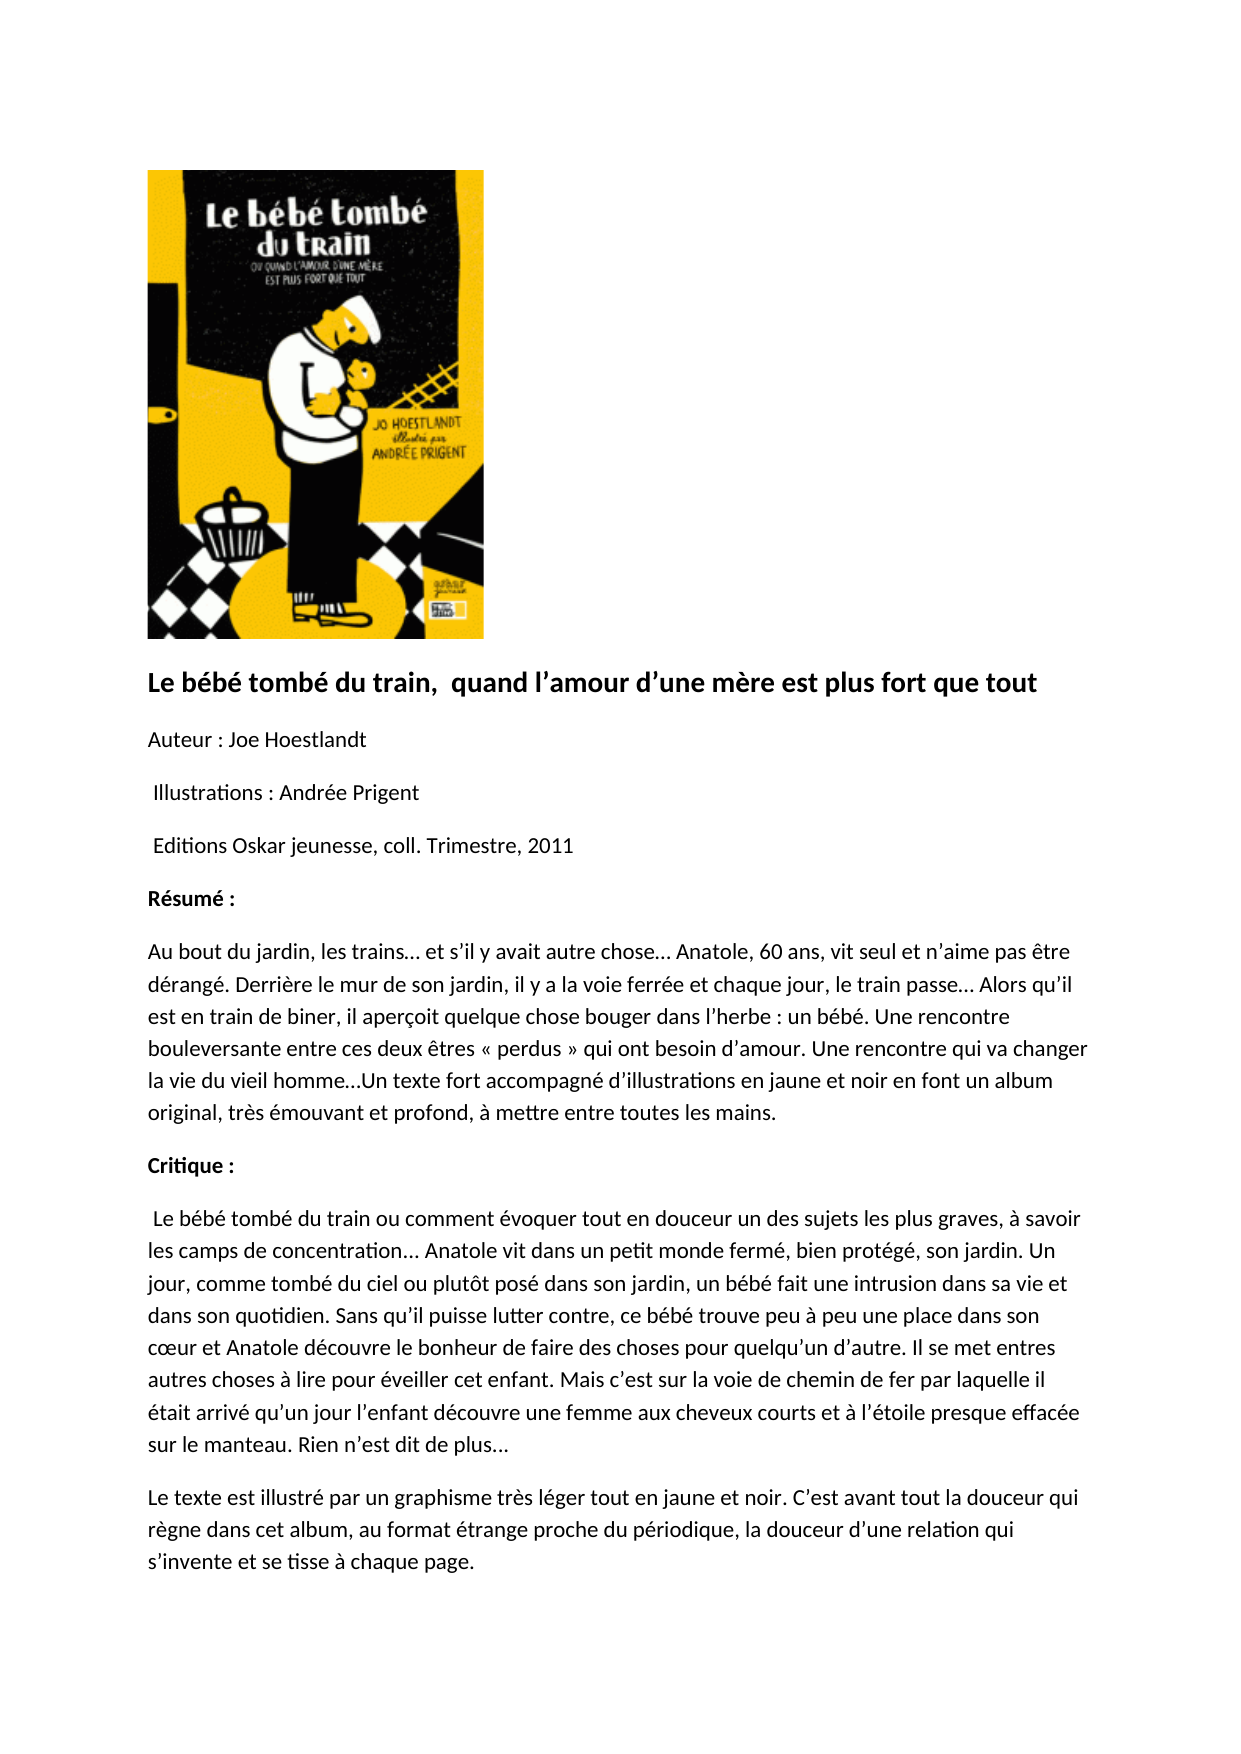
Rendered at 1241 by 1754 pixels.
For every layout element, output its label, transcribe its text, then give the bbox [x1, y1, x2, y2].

text Le texte est illustré par un graphisme très léger tout en jaune et noir. C’est avant tout la douceur qui règne dans cet album, au format étrange proche du périodique, la douceur d’une relation qui s’invente et se tisse à chaque page. [148, 1483, 1093, 1575]
text Auteur : Joe Hoestlandt [148, 725, 1093, 753]
text Au bout du jardin, les trains… et s’il y avait autre chose… Anatole, 60 ans, vit seul et n’aime pas être dérangé. Derrière le mur de son jardin, il y a la voie ferrée et chaque jour, le train passe… Alors qu’il est en train de biner, il aperçoit quelque chose bouger dans l’herbe : un bébé. Une rencontre bouleversante entre ces deux êtres « perdus » qui ont besoin d’amour. Une rencontre qui va changer la vie du vieil homme…Un texte fort accompagné d’illustrations en jaune et noir en font un album original, très émouvant et profond, à mettre entre toutes les mains. [148, 937, 1093, 1126]
text Illustrations : Andrée Prigent [148, 778, 1093, 806]
text Critique : [148, 1151, 1093, 1179]
text Le bébé tombé du train, quand l’amour d’une mère est plus fort que tout [148, 664, 1093, 699]
text Résumé : [148, 884, 1093, 912]
text Editions Oskar jeunesse, coll. Trimestre, 2011 [148, 831, 1093, 859]
text Le bébé tombé du train ou comment évoquer tout en douceur un des sujets les plus graves, à savoir les camps de concentration... Anatole vit dans un petit monde fermé, bien protégé, son jardin. Un jour, comme tombé du ciel ou plutôt posé dans son jardin, un bébé fait une intrusion dans sa vie et dans son quotidien. Sans qu’il puisse lutter contre, ce bébé trouve peu à peu une place dans son cœur et Anatole découvre le bonheur de faire des choses pour quelqu’un d’autre. Il se met entres autres choses à lire pour éveiller cet enfant. Mais c’est sur la voie de chemin de fer par laquelle il était arrivé qu’un jour l’enfant découvre une femme aux cheveux courts et à l’étoile presque effacée sur le manteau. Rien n’est dit de plus... [148, 1204, 1093, 1458]
